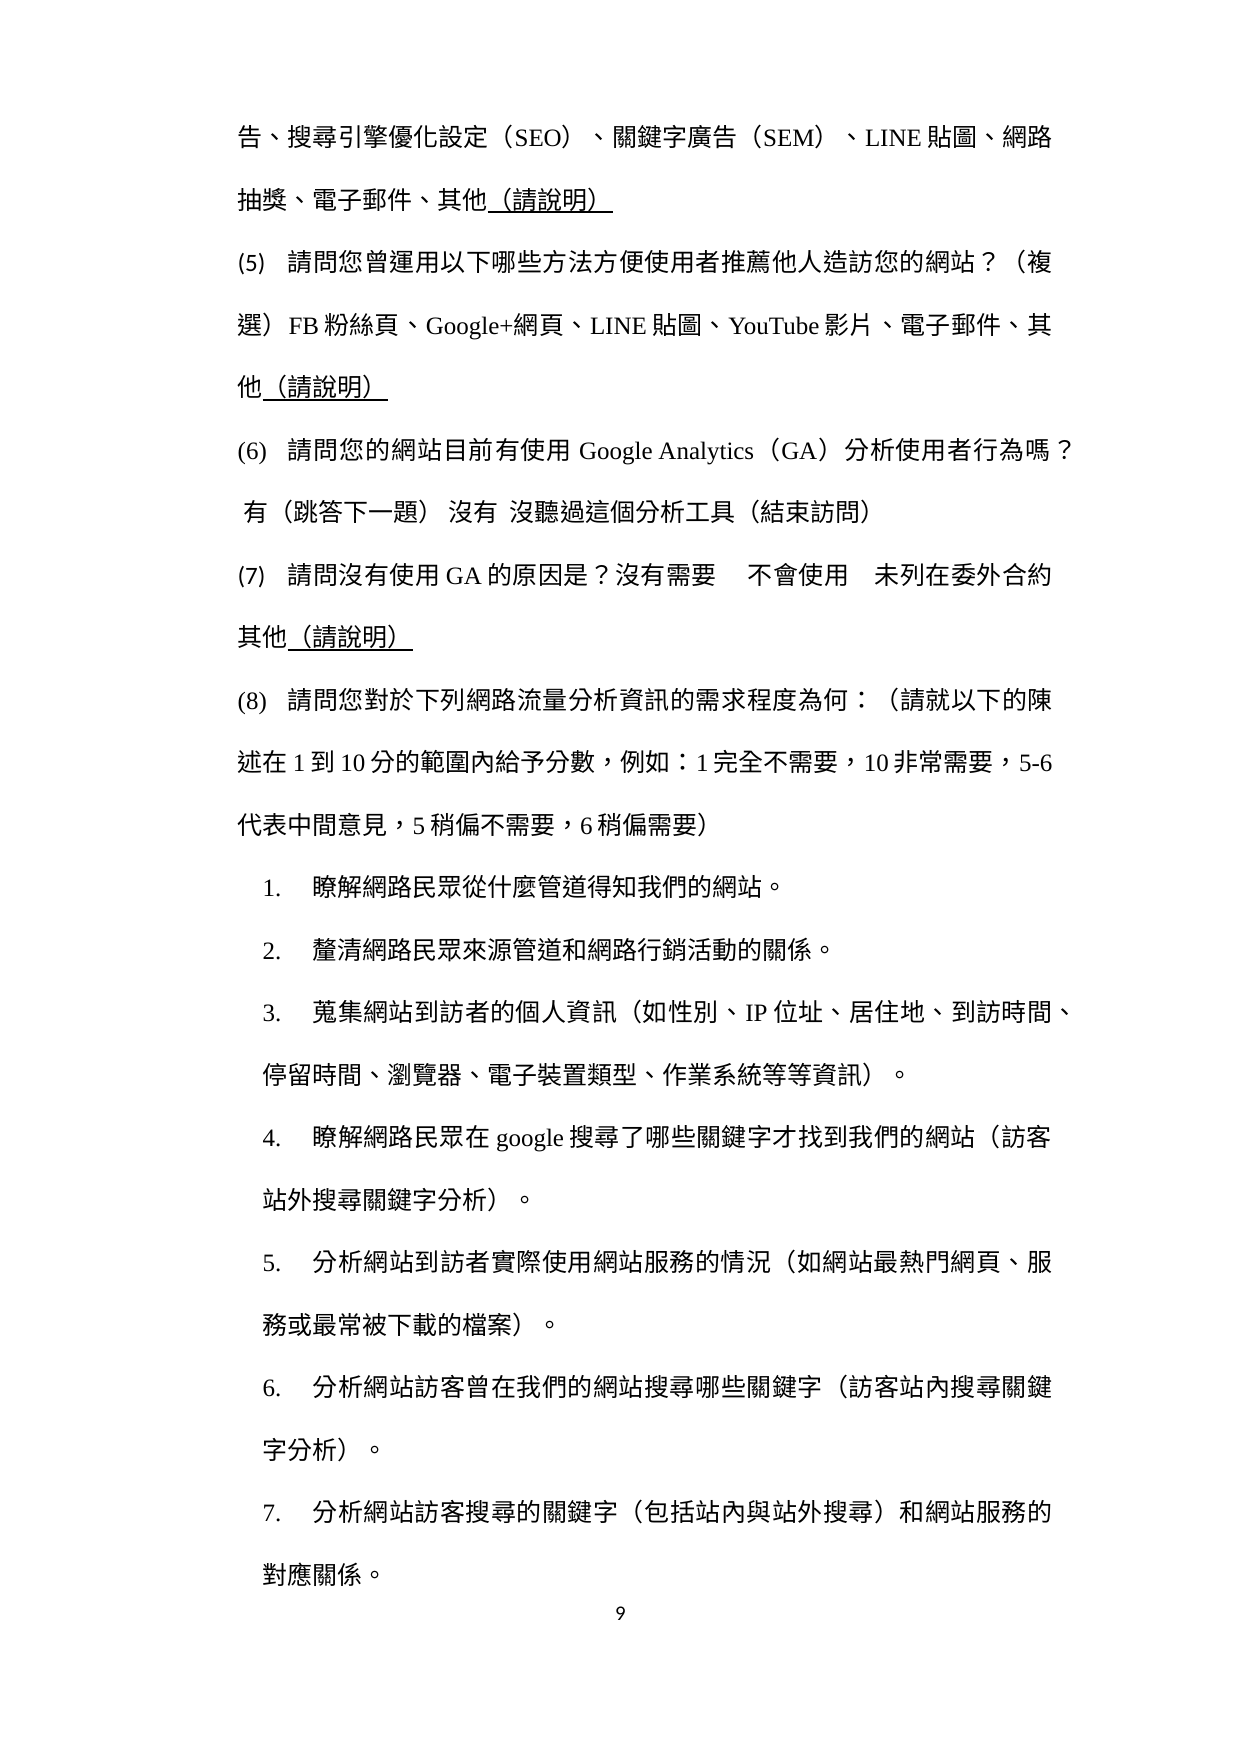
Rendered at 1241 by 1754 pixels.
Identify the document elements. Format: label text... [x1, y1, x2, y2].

list 蒐集網站到訪者的個人資訊（如性別、IP位址、居住地、到訪時間、停留時間、瀏覽器、電子裝置類型、作業系統等等資訊）。 [262, 969, 1053, 1094]
list 告、搜尋引擎優化設定（SEO）、關鍵字廣告（SEM）、LINE貼圖、網路抽獎、電子郵件、其他（請說明） [237, 94, 1053, 219]
list 分析網站訪客曾在我們的網站搜尋哪些關鍵字（訪客站內搜尋關鍵字分析）。 [262, 1344, 1053, 1469]
list 瞭解網路民眾在google搜尋了哪些關鍵字才找到我們的網站（訪客站外搜尋關鍵字分析）。 [262, 1094, 1053, 1219]
list 分析網站訪客搜尋的關鍵字（包括站內與站外搜尋）和網站服務的對應關係。 [262, 1469, 1053, 1594]
list 請問沒有使用GA的原因是？沒有需要 不會使用 未列在委外合約 其他（請說明） [237, 532, 1053, 657]
list 釐清網路民眾來源管道和網路行銷活動的關係。 [262, 907, 1053, 969]
list 請問您對於下列網路流量分析資訊的需求程度為何：（請就以下的陳述在1到10分的範圍內給予分數，例如：1完全不需要，10非常需要，5-6代表中間意見，5稍偏不需要，6稍偏需要） [237, 657, 1053, 844]
list 分析網站到訪者實際使用網站服務的情況（如網站最熱門網頁、服務或最常被下載的檔案）。 [262, 1219, 1053, 1344]
list 瞭解網路民眾從什麼管道得知我們的網站。 [262, 844, 1053, 907]
list 請問您曾運用以下哪些方法方便使用者推薦他人造訪您的網站？（複選）FB粉絲頁、Google+網頁、LINE貼圖、YouTube影片、電子郵件、其他（請說明） [237, 219, 1053, 407]
list 請問您的網站目前有使用Google Analytics（GA）分析使用者行為嗎？ 有（跳答下一題） 沒有 沒聽過這個分析工具（結束訪問） [237, 407, 1053, 532]
